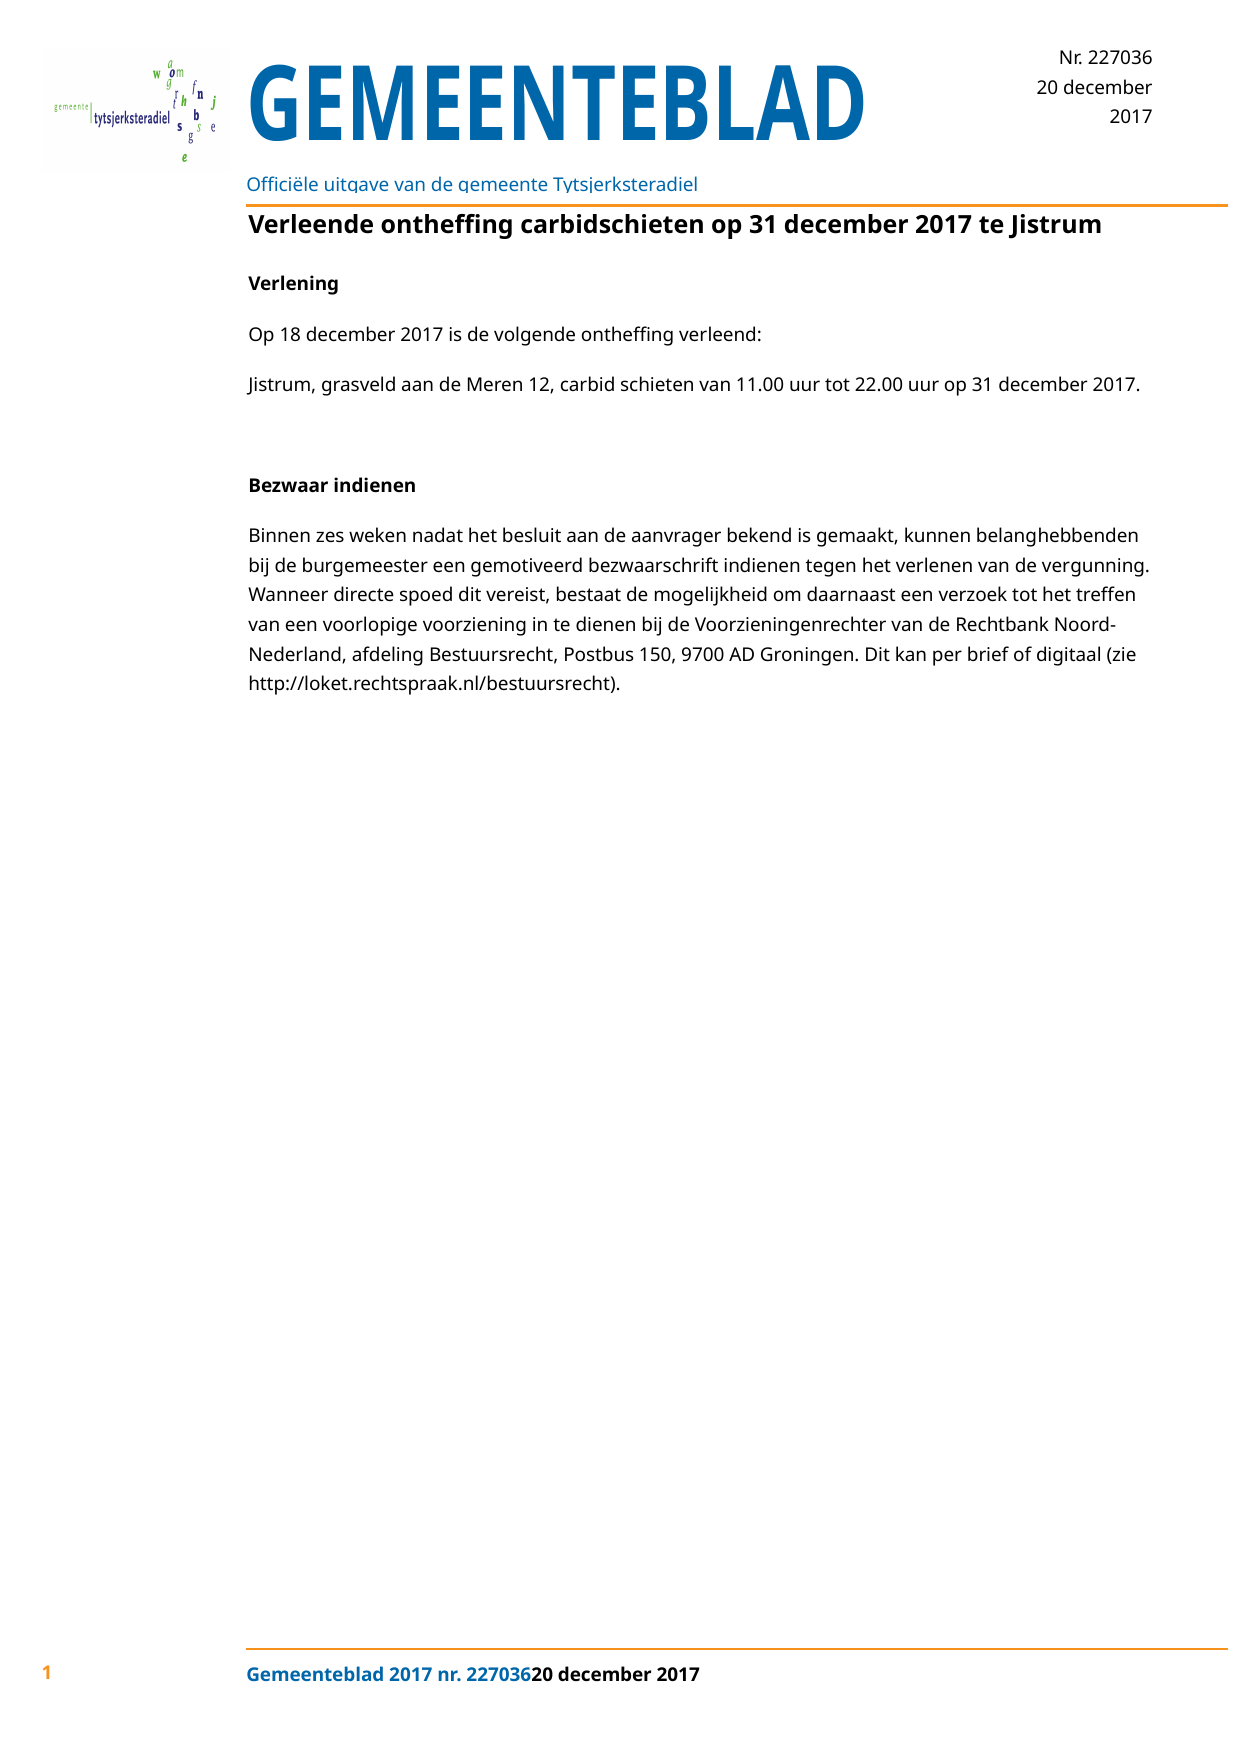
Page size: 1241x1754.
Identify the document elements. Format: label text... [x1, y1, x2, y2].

text Bezwaar indienen [248, 472, 1152, 498]
text Verlening [248, 270, 1152, 296]
text Binnen zes weken nadat het besluit aan de aanvrager bekend is gemaakt, kunnen belang­hebbenden bij de burgemeester een gemotiveerd bezwaarschrift indienen tegen het verlenen van de ver­gunning. Wanneer directe spoed dit vereist, bestaat de mogelijkheid om daarnaast een verzoek tot het treffen van een voorlopige voorziening in te dienen bij de Voorzieningenrechter van de Rechtbank Noord-Nederland, afdeling Bestuursrecht, Postbus 150, 9700 AD Groningen. Dit kan per brief of digitaal (zie http://loket.rechtspraak.nl/bestuursrecht). [248, 522, 1152, 696]
text Verleende ontheffing carbidschieten op 31 december 2017 te Jistrum [248, 207, 1152, 241]
picture [41, 47, 231, 172]
text Jistrum, grasveld aan de Meren 12, carbid schieten van 11.00 uur tot 22.00 uur op 31 december 2017. [248, 371, 1152, 397]
text Op 18 december 2017 is de volgende ontheffing ver­leend: [248, 321, 1152, 346]
